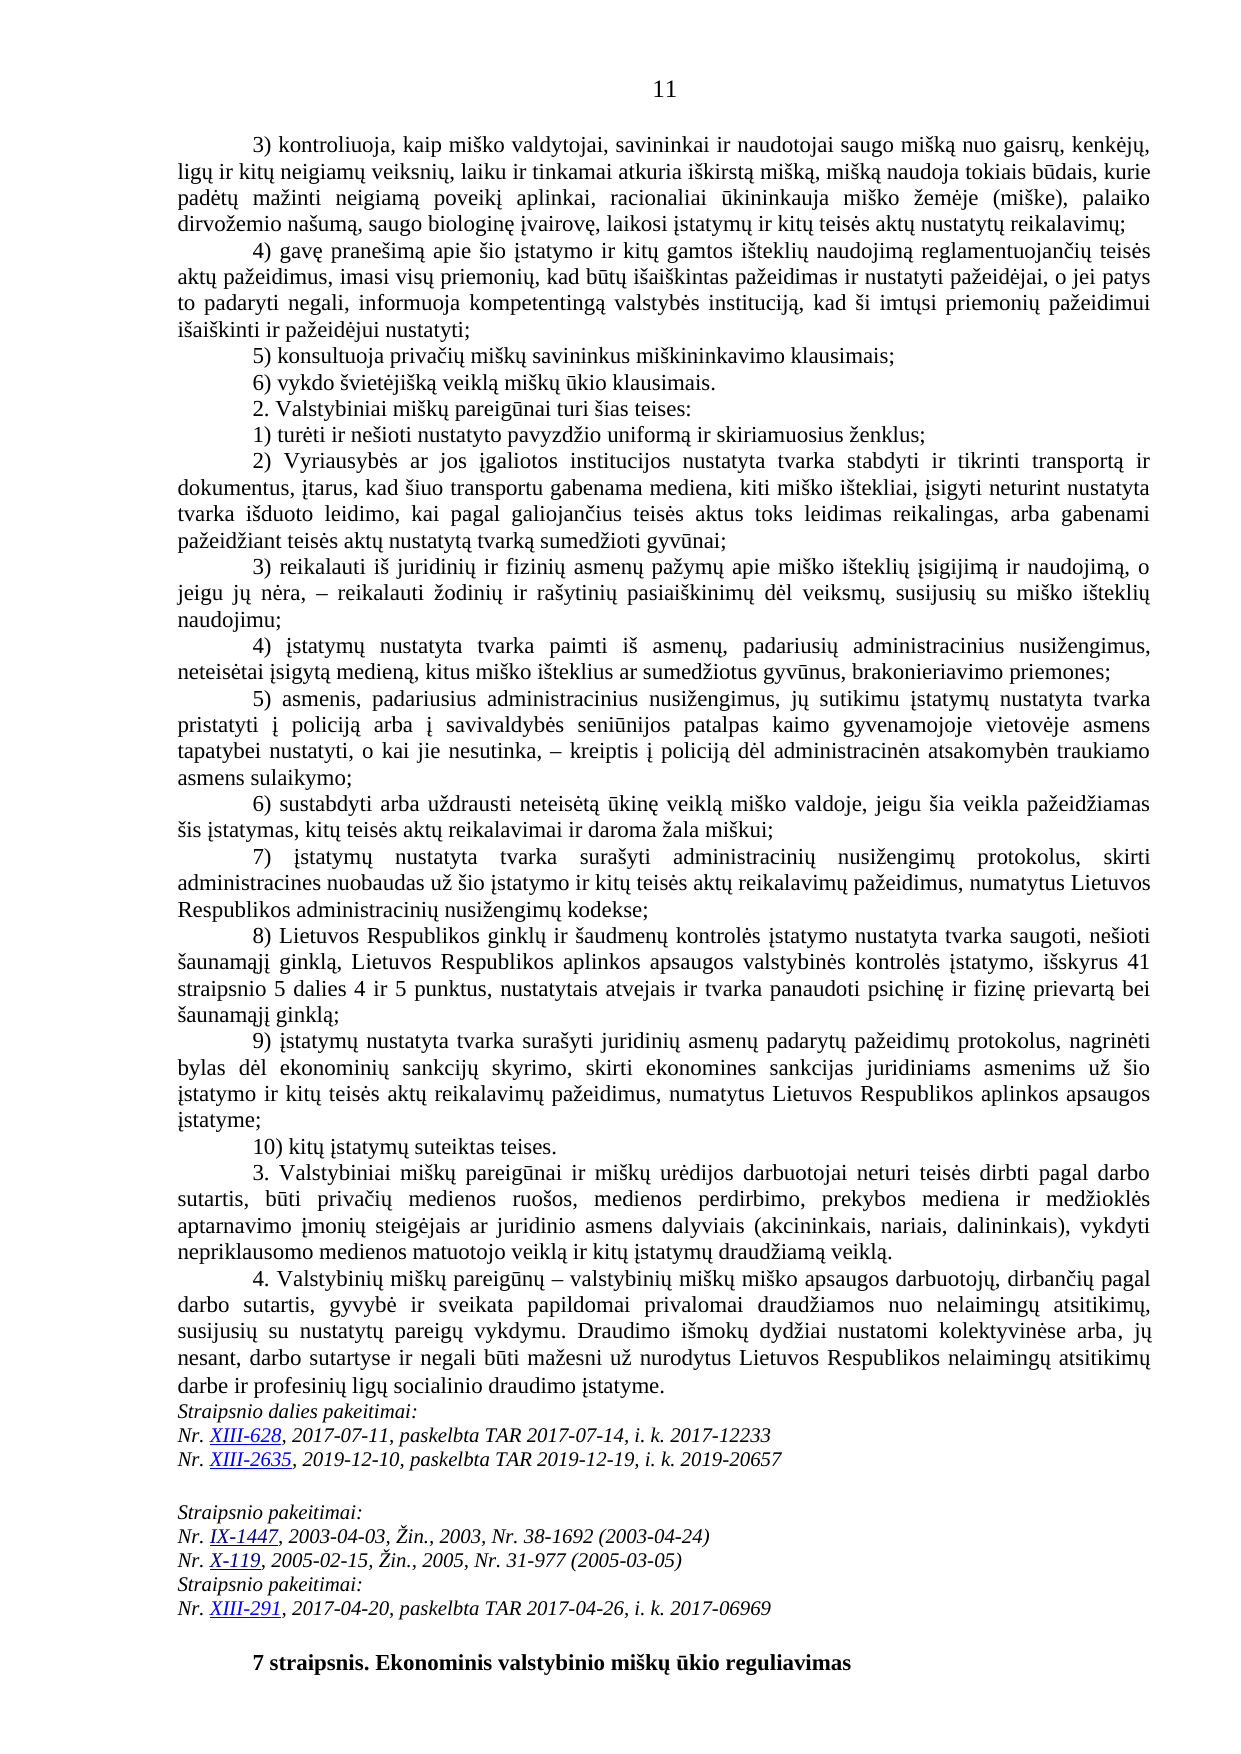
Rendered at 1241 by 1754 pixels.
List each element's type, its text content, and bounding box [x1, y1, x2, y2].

text 5) asmenis, padariusius administracinius nusižengimus, jų sutikimu įstatymų nustatyta tvarka pristatyti į policiją arba į savivaldybės seniūnijos patalpas kaimo gyvenamojoje vietovėje asmens tapatybei nustatyti, o kai jie nesutinka, – kreiptis į policiją dėl administracinėn atsakomybėn traukiamo asmens sulaikymo; [177, 685, 1152, 790]
text 1) turėti ir nešioti nustatyto pavyzdžio uniformą ir skiriamuosius ženklus; [177, 421, 1152, 448]
text Nr. XIII-628, 2017-07-11, paskelbta TAR 2017-07-14, i. k. 2017-12233 [177, 1423, 1152, 1447]
text 2) Vyriausybės ar jos įgaliotos institucijos nustatyta tvarka stabdyti ir tikrinti transportą ir dokumentus, įtarus, kad šiuo transportu gabenama mediena, kiti miško ištekliai, įsigyti neturint nustatyta tvarka išduoto leidimo, kai pagal galiojančius teisės aktus toks leidimas reikalingas, arba gabenami pažeidžiant teisės aktų nustatytą tvarką sumedžioti gyvūnai; [177, 448, 1152, 553]
text 8) Lietuvos Respublikos ginklų ir šaudmenų kontrolės įstatymo nustatyta tvarka saugoti, nešioti šaunamąjį ginklą, Lietuvos Respublikos aplinkos apsaugos valstybinės kontrolės įstatymo, išskyrus 41 straipsnio 5 dalies 4 ir 5 punktus, nustatytais atvejais ir tvarka panaudoti psichinę ir fizinę prievartą bei šaunamąjį ginklą; [177, 922, 1152, 1027]
text 4. Valstybinių miškų pareigūnų – valstybinių miškų miško apsaugos darbuotojų, dirbančių pagal darbo sutartis, gyvybė ir sveikata papildomai privalomai draudžiamos nuo nelaimingų atsitikimų, susijusių su nustatytų pareigų vykdymu. Draudimo išmokų dydžiai nustatomi kolektyvinėse arba, jų nesant, darbo sutartyse ir negali būti mažesni už nurodytus Lietuvos Respublikos nelaimingų atsitikimų darbe ir profesinių ligų socialinio draudimo įstatyme. [177, 1264, 1152, 1399]
text 6) vykdo švietėjišką veiklą miškų ūkio klausimais. [177, 368, 1152, 395]
text Nr. XIII-291, 2017-04-20, paskelbta TAR 2017-04-26, i. k. 2017-06969 [177, 1596, 1152, 1620]
text 3) reikalauti iš juridinių ir fizinių asmenų pažymų apie miško išteklių įsigijimą ir naudojimą, o jeigu jų nėra, – reikalauti žodinių ir rašytinių pasiaiškinimų dėl veiksmų, susijusių su miško išteklių naudojimu; [177, 553, 1152, 632]
text Straipsnio pakeitimai: [177, 1572, 1152, 1596]
text 2. Valstybiniai miškų pareigūnai turi šias teises: [177, 395, 1152, 421]
text 3) kontroliuoja, kaip miško valdytojai, savininkai ir naudotojai saugo mišką nuo gaisrų, kenkėjų, ligų ir kitų neigiamų veiksnių, laiku ir tinkamai atkuria iškirstą mišką, mišką naudoja tokiais būdais, kurie padėtų mažinti neigiamą poveikį aplinkai, racionaliai ūkininkauja miško žemėje (miške), palaiko dirvožemio našumą, saugo biologinę įvairovę, laikosi įstatymų ir kitų teisės aktų nustatytų reikalavimų; [177, 131, 1152, 237]
text 10) kitų įstatymų suteiktas teises. [177, 1133, 1152, 1159]
text 3. Valstybiniai miškų pareigūnai ir miškų urėdijos darbuotojai neturi teisės dirbti pagal darbo sutartis, būti privačių medienos ruošos, medienos perdirbimo, prekybos mediena ir medžioklės aptarnavimo įmonių steigėjais ar juridinio asmens dalyviais (akcininkais, nariais, dalininkais), vykdyti nepriklausomo medienos matuotojo veiklą ir kitų įstatymų draudžiamą veiklą. [177, 1159, 1152, 1264]
text 9) įstatymų nustatyta tvarka surašyti juridinių asmenų padarytų pažeidimų protokolus, nagrinėti bylas dėl ekonominių sankcijų skyrimo, skirti ekonomines sankcijas juridiniams asmenims už šio įstatymo ir kitų teisės aktų reikalavimų pažeidimus, numatytus Lietuvos Respublikos aplinkos apsaugos įstatyme; [177, 1027, 1152, 1133]
text Nr. XIII-2635, 2019-12-10, paskelbta TAR 2019-12-19, i. k. 2019-20657 [177, 1447, 1152, 1471]
text 7 straipsnis. Ekonominis valstybinio miškų ūkio reguliavimas [177, 1649, 1152, 1675]
text 6) sustabdyti arba uždrausti neteisėtą ūkinę veiklą miško valdoje, jeigu šia veikla pažeidžiamas šis įstatymas, kitų teisės aktų reikalavimai ir daroma žala miškui; [177, 790, 1152, 843]
text Nr. IX-1447, 2003-04-03, Žin., 2003, Nr. 38-1692 (2003-04-24) [177, 1524, 1152, 1548]
text 4) gavę pranešimą apie šio įstatymo ir kitų gamtos išteklių naudojimą reglamentuojančių teisės aktų pažeidimus, imasi visų priemonių, kad būtų išaiškintas pažeidimas ir nustatyti pažeidėjai, o jei patys to padaryti negali, informuoja kompetentingą valstybės instituciją, kad ši imtųsi priemonių pažeidimui išaiškinti ir pažeidėjui nustatyti; [177, 237, 1152, 342]
text 5) konsultuoja privačių miškų savininkus miškininkavimo klausimais; [177, 342, 1152, 368]
text 7) įstatymų nustatyta tvarka surašyti administracinių nusižengimų protokolus, skirti administracines nuobaudas už šio įstatymo ir kitų teisės aktų reikalavimų pažeidimus, numatytus Lietuvos Respublikos administracinių nusižengimų kodekse; [177, 843, 1152, 922]
text Straipsnio dalies pakeitimai: [177, 1399, 1152, 1423]
text 4) įstatymų nustatyta tvarka paimti iš asmenų, padariusių administracinius nusižengimus, neteisėtai įsigytą medieną, kitus miško išteklius ar sumedžiotus gyvūnus, brakonieriavimo priemones; [177, 632, 1152, 685]
text Straipsnio pakeitimai: [177, 1500, 1152, 1524]
text Nr. X-119, 2005-02-15, Žin., 2005, Nr. 31-977 (2005-03-05) [177, 1548, 1152, 1572]
